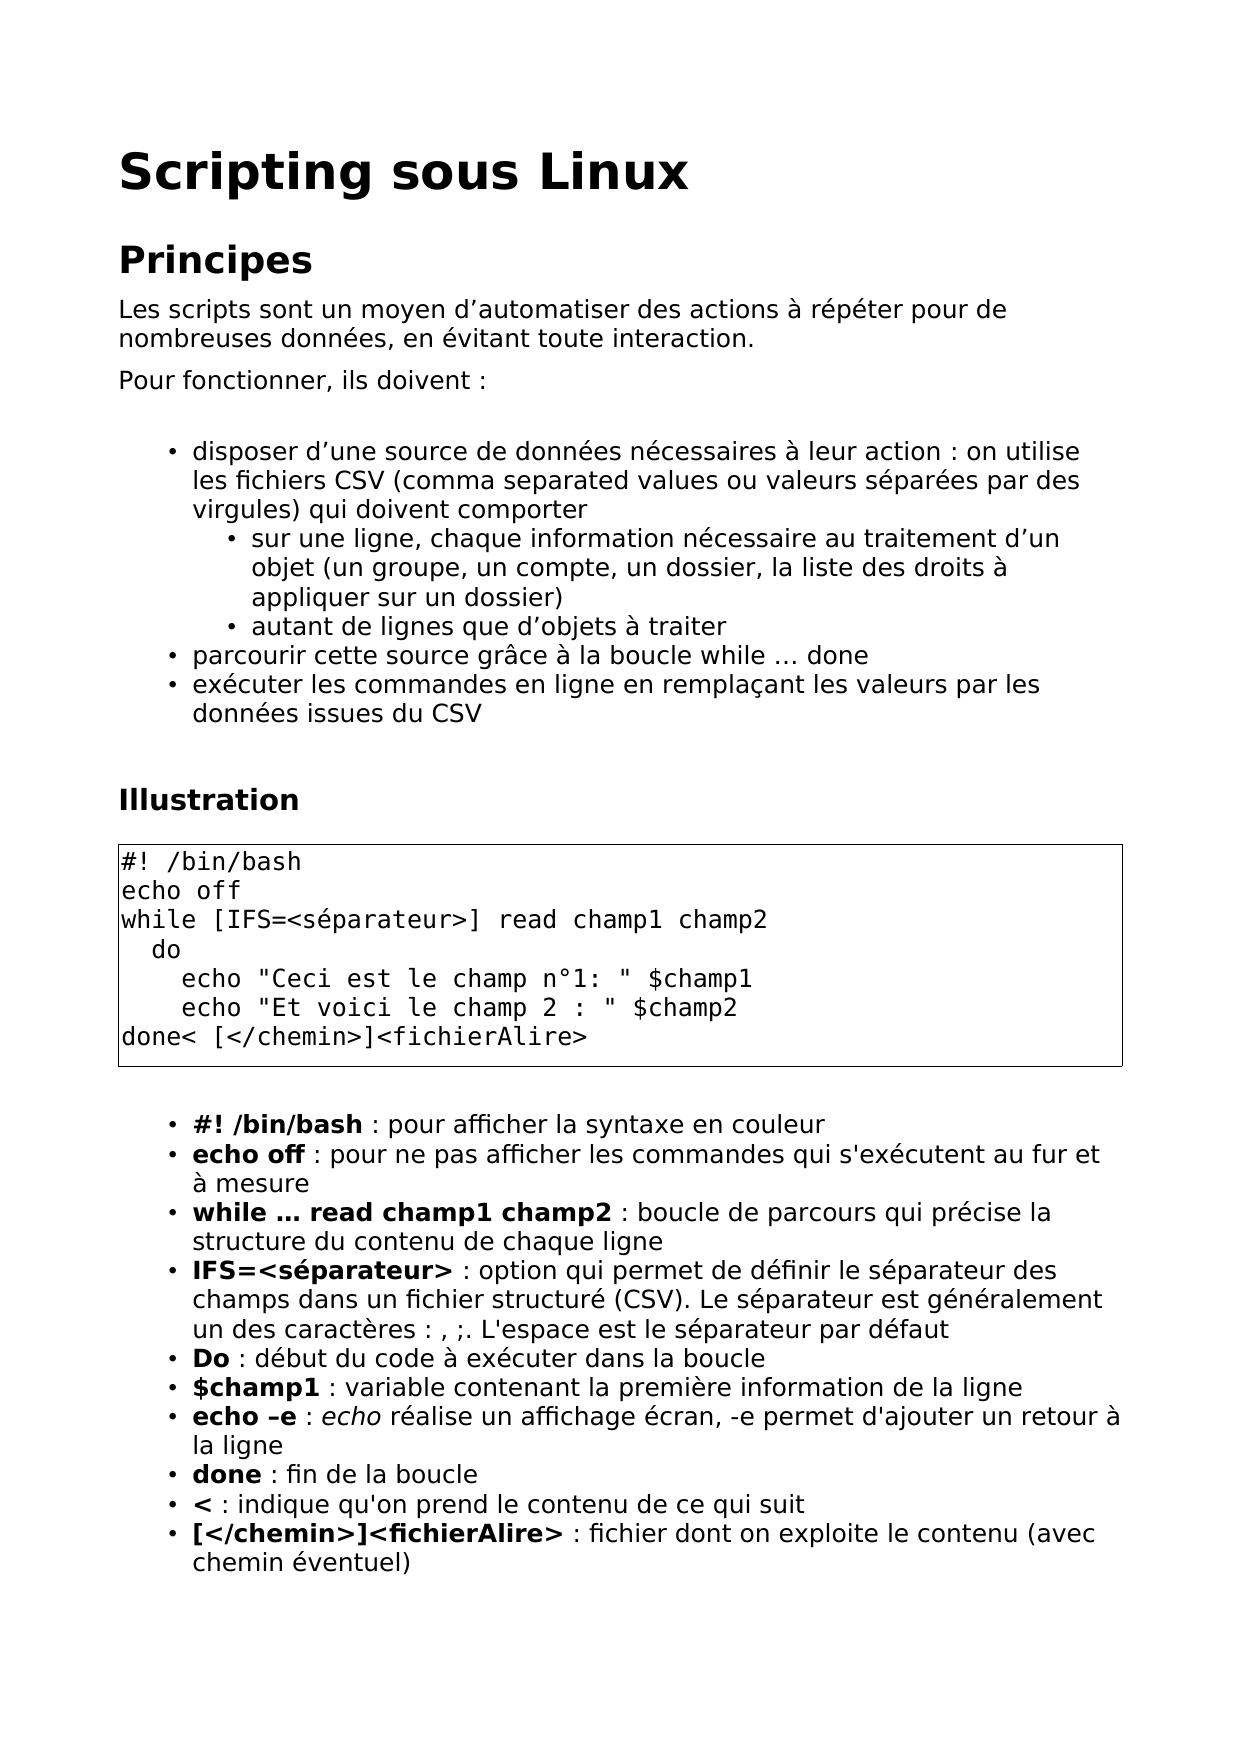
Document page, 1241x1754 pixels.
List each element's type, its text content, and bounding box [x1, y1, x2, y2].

list exécuter les commandes en ligne en remplaçant les valeurs par les données issues du CSV [177, 670, 1122, 729]
list echo off : pour ne pas afficher les commandes qui s'exécutent au fur et à mesure [177, 1140, 1122, 1198]
list autant de lignes que d’objets à traiter [236, 612, 1122, 641]
subtitle Illustration [118, 783, 1122, 817]
list while … read champ1 champ2 : boucle de parcours qui précise la structure du contenu de chaque ligne [177, 1198, 1122, 1256]
text Les scripts sont un moyen d’automatiser des actions à répéter pour de nombreuses données, en évitant toute interaction. [118, 295, 1122, 353]
list sur une ligne, chaque information nécessaire au traitement d’un objet (un groupe, un compte, un dossier, la liste des droits à appliquer sur un dossier) [236, 524, 1122, 612]
list #! /bin/bash : pour afficher la syntaxe en couleur [177, 1111, 1122, 1140]
list disposer d’une source de données nécessaires à leur action : on utilise les fichiers CSV (comma separated values ou valeurs séparées par des virgules) qui doivent comporter [177, 437, 1122, 524]
list $champ1 : variable contenant la première information de la ligne [177, 1373, 1122, 1402]
text Pour fonctionner, ils doivent : [118, 366, 1122, 395]
list Do : début du code à exécuter dans la boucle [177, 1344, 1122, 1373]
subtitle Scripting sous Linux [118, 143, 1122, 201]
list echo –e : echo réalise un affichage écran, -e permet d'ajouter un retour à la ligne [177, 1402, 1122, 1461]
table_header #! /bin/bash echo off while [IFS=<séparateur>] read champ1 champ2 do echo "Ceci est le champ n°1: " $champ1 echo "Et voici le champ 2 : " $champ2 done< [</chemin>]<fichierAlire> [119, 845, 1122, 1066]
list IFS=<séparateur> : option qui permet de définir le séparateur des champs dans un fichier structuré (CSV). Le séparateur est généralement un des caractères : , ;. L'espace est le séparateur par défaut [177, 1256, 1122, 1344]
list done : fin de la boucle [177, 1461, 1122, 1490]
list [</chemin>]<fichierAlire> : fichier dont on exploite le contenu (avec chemin éventuel) [177, 1519, 1122, 1577]
subtitle Principes [118, 239, 1122, 282]
list parcourir cette source grâce à la boucle while … done [177, 641, 1122, 670]
list < : indique qu'on prend le contenu de ce qui suit [177, 1490, 1122, 1519]
